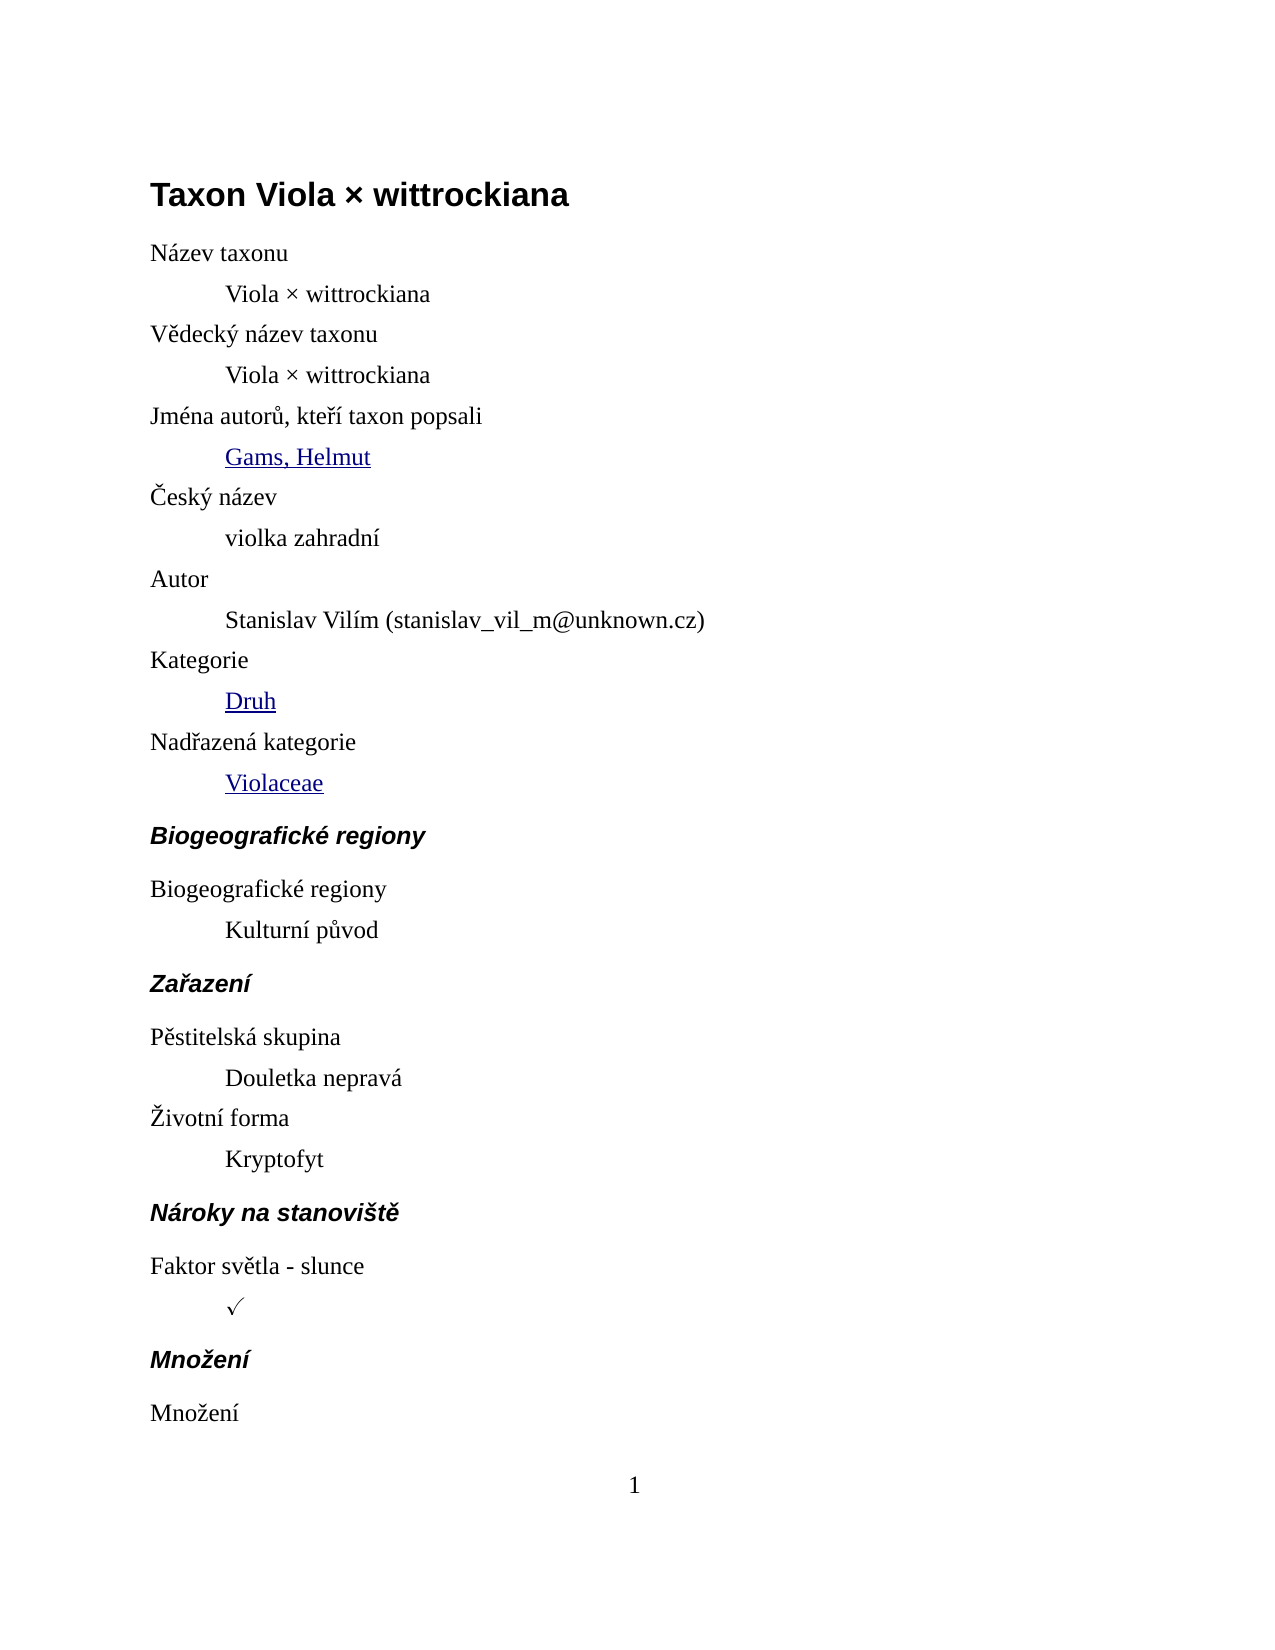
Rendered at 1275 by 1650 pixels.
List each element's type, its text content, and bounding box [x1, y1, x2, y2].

text Stanislav Vilím (stanislav_vil_m@unknown.cz) [225, 605, 1125, 633]
text Jména autorů, kteří taxon popsali [150, 401, 1125, 430]
subtitle Zařazení [150, 969, 1125, 997]
text Kategorie [150, 645, 1125, 674]
text Druh [225, 686, 1125, 715]
text Autor [150, 564, 1125, 593]
text ✓ [225, 1292, 1125, 1320]
text Množení [150, 1398, 1125, 1427]
subtitle Taxon Viola × wittrockiana [150, 175, 1125, 214]
text Kryptofyt [225, 1144, 1125, 1173]
subtitle Množení [150, 1345, 1125, 1374]
text Název taxonu [150, 238, 1125, 267]
text Vědecký název taxonu [150, 319, 1125, 348]
text Pěstitelská skupina [150, 1022, 1125, 1051]
text Douletka nepravá [225, 1063, 1125, 1091]
text Gams, Helmut [225, 442, 1125, 471]
subtitle Nároky na stanoviště [150, 1198, 1125, 1226]
text Český název [150, 482, 1125, 511]
text violka zahradní [225, 523, 1125, 552]
text Nadřazená kategorie [150, 727, 1125, 756]
text Violaceae [225, 768, 1125, 796]
text Kulturní původ [225, 915, 1125, 944]
text Životní forma [150, 1103, 1125, 1132]
text Faktor světla - slunce [150, 1251, 1125, 1279]
text Biogeografické regiony [150, 874, 1125, 903]
text Viola × wittrockiana [225, 279, 1125, 308]
text Viola × wittrockiana [225, 360, 1125, 389]
subtitle Biogeografické regiony [150, 821, 1125, 850]
